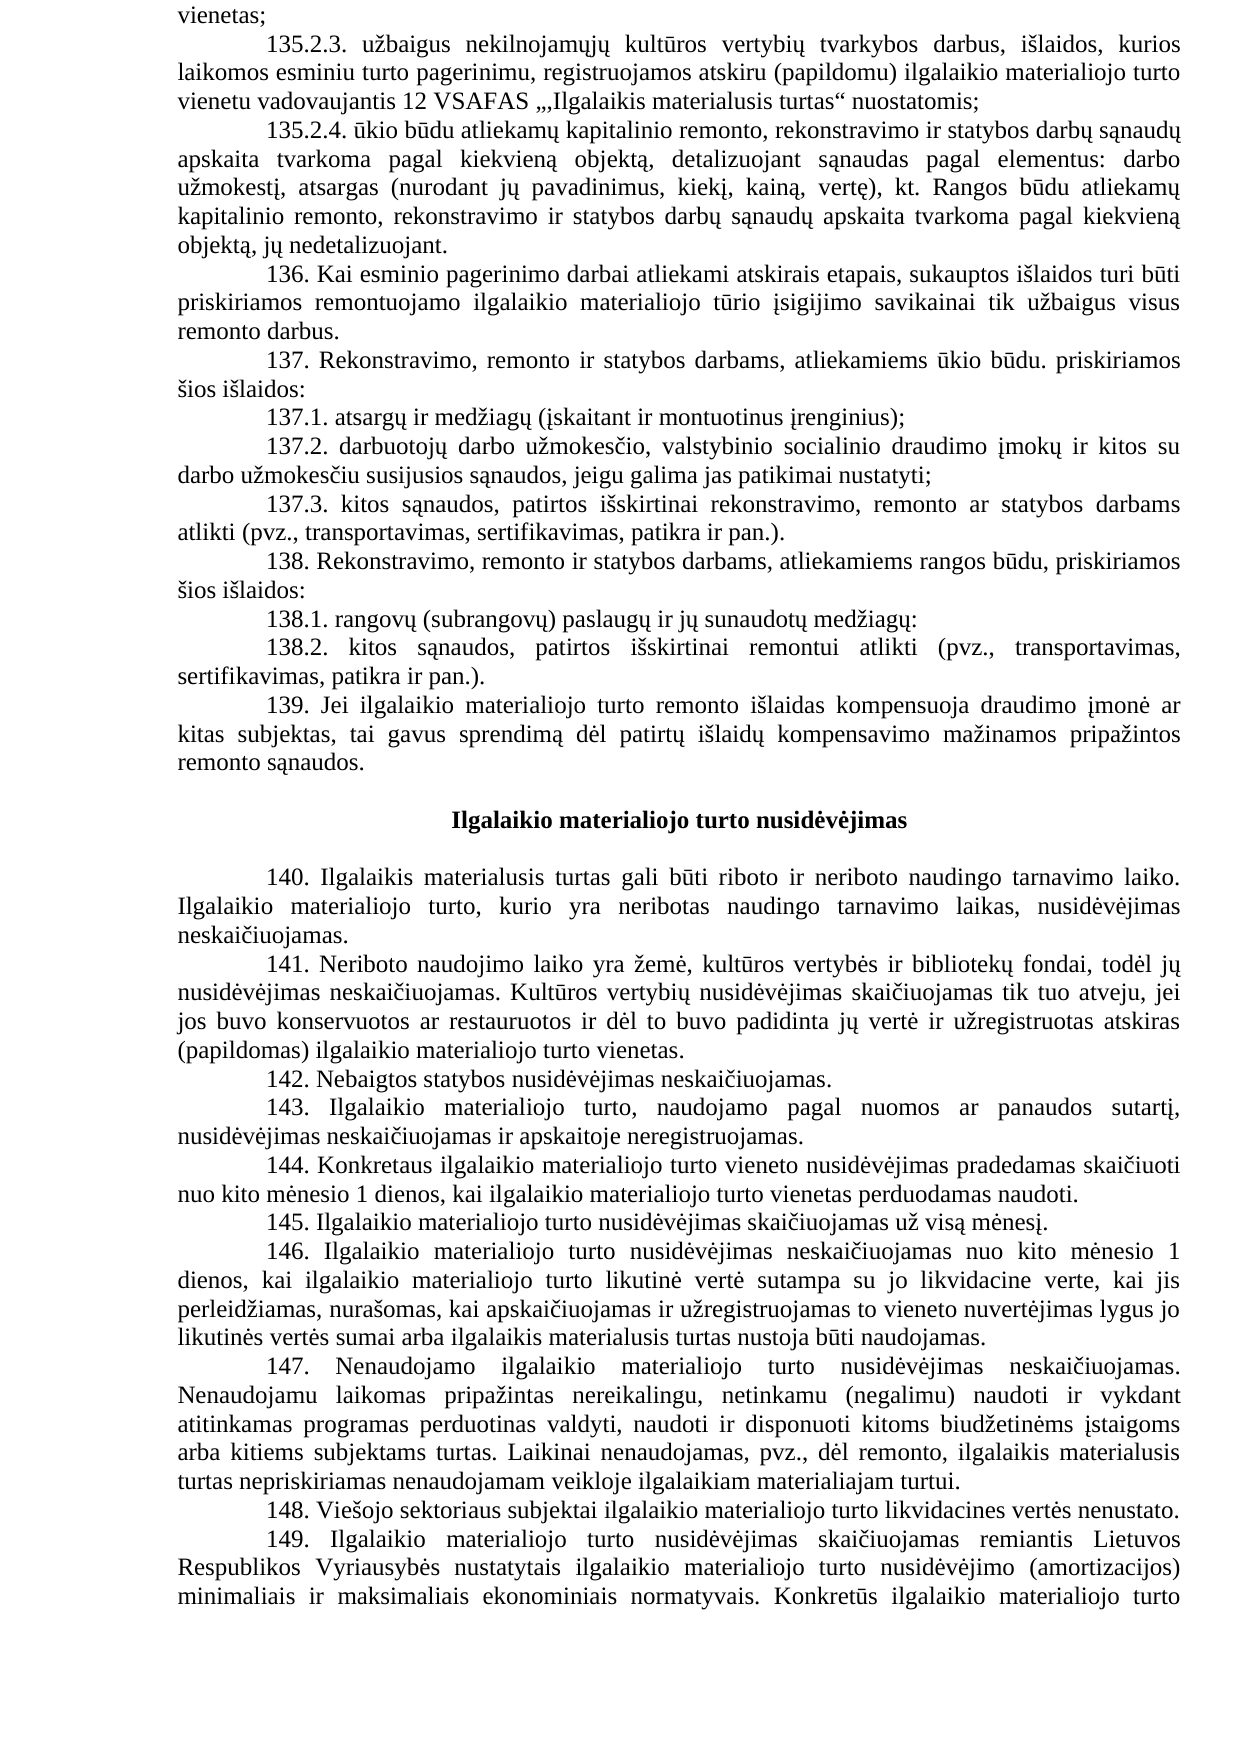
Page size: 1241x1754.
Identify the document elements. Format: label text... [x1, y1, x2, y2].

text 149. Ilgalaikio materialiojo turto nusidėvėjimas skaičiuojamas remiantis Lietuvos Respublikos Vyriausybės nustatytais ilgalaikio materialiojo turto nusidėvėjimo (amortizacijos) minimaliais ir maksimaliais ekonominiais normatyvais. Konkretūs ilgalaikio materialiojo turto [177, 1524, 1181, 1610]
text 137.1. atsargų ir medžiagų (įskaitant ir montuotinus įrenginius); [177, 402, 1181, 431]
text 138. Rekonstravimo, remonto ir statybos darbams, atliekamiems rangos būdu, priskiriamos šios išlaidos: [177, 546, 1181, 604]
text 135.2.4. ūkio būdu atliekamų kapitalinio remonto, rekonstravimo ir statybos darbų sąnaudų apskaita tvarkoma pagal kiekvieną objektą, detalizuojant sąnaudas pagal elementus: darbo užmokestį, atsargas (nurodant jų pavadinimus, kiekį, kainą, vertę), kt. Rangos būdu atliekamų kapitalinio remonto, rekonstravimo ir statybos darbų sąnaudų apskaita tvarkoma pagal kiekvieną objektą, jų nedetalizuojant. [177, 115, 1181, 259]
text 147. Nenaudojamo ilgalaikio materialiojo turto nusidėvėjimas neskaičiuojamas. Nenaudojamu laikomas pripažintas nereikalingu, netinkamu (negalimu) naudoti ir vykdant atitinkamas programas perduotinas valdyti, naudoti ir disponuoti kitoms biudžetinėms įstaigoms arba kitiems subjektams turtas. Laikinai nenaudojamas, pvz., dėl remonto, ilgalaikis materialusis turtas nepriskiriamas nenaudojamam veikloje ilgalaikiam materialiajam turtui. [177, 1351, 1181, 1495]
text Ilgalaikio materialiojo turto nusidėvėjimas [177, 805, 1181, 834]
text 143. Ilgalaikio materialiojo turto, naudojamo pagal nuomos ar panaudos sutartį, nusidėvėjimas neskaičiuojamas ir apskaitoje neregistruojamas. [177, 1092, 1181, 1150]
text 145. Ilgalaikio materialiojo turto nusidėvėjimas skaičiuojamas už visą mėnesį. [177, 1207, 1181, 1236]
text 141. Neriboto naudojimo laiko yra žemė, kultūros vertybės ir bibliotekų fondai, todėl jų nusidėvėjimas neskaičiuojamas. Kultūros vertybių nusidėvėjimas skaičiuojamas tik tuo atveju, jei jos buvo konservuotos ar restauruotos ir dėl to buvo padidinta jų vertė ir užregistruotas atskiras (papildomas) ilgalaikio materialiojo turto vienetas. [177, 949, 1181, 1064]
text 142. Nebaigtos statybos nusidėvėjimas neskaičiuojamas. [177, 1064, 1181, 1092]
text 146. Ilgalaikio materialiojo turto nusidėvėjimas neskaičiuojamas nuo kito mėnesio 1 dienos, kai ilgalaikio materialiojo turto likutinė vertė sutampa su jo likvidacine verte, kai jis perleidžiamas, nurašomas, kai apskaičiuojamas ir užregistruojamas to vieneto nuvertėjimas lygus jo likutinės vertės sumai arba ilgalaikis materialusis turtas nustoja būti naudojamas. [177, 1236, 1181, 1351]
text 137.2. darbuotojų darbo užmokesčio, valstybinio socialinio draudimo įmokų ir kitos su darbo užmokesčiu susijusios sąnaudos, jeigu galima jas patikimai nustatyti; [177, 431, 1181, 489]
text 138.1. rangovų (subrangovų) paslaugų ir jų sunaudotų medžiagų: [177, 604, 1181, 632]
text 138.2. kitos sąnaudos, patirtos išskirtinai remontui atlikti (pvz., transportavimas, sertifikavimas, patikra ir pan.). [177, 632, 1181, 690]
text 136. Kai esminio pagerinimo darbai atliekami atskirais etapais, sukauptos išlaidos turi būti priskiriamos remontuojamo ilgalaikio materialiojo tūrio įsigijimo savikainai tik užbaigus visus remonto darbus. [177, 259, 1181, 345]
text 137.3. kitos sąnaudos, patirtos išskirtinai rekonstravimo, remonto ar statybos darbams atlikti (pvz., transportavimas, sertifikavimas, patikra ir pan.). [177, 489, 1181, 546]
text 135.2.3. užbaigus nekilnojamųjų kultūros vertybių tvarkybos darbus, išlaidos, kurios laikomos esminiu turto pagerinimu, registruojamos atskiru (papildomu) ilgalaikio materialiojo turto vienetu vadovaujantis 12 VSAFAS „,Ilgalaikis materialusis turtas“ nuostatomis; [177, 29, 1181, 115]
text vienetas; [177, 0, 1181, 29]
text 137. Rekonstravimo, remonto ir statybos darbams, atliekamiems ūkio būdu. priskiriamos šios išlaidos: [177, 345, 1181, 402]
text 139. Jei ilgalaikio materialiojo turto remonto išlaidas kompensuoja draudimo įmonė ar kitas subjektas, tai gavus sprendimą dėl patirtų išlaidų kompensavimo mažinamos pripažintos remonto sąnaudos. [177, 690, 1181, 776]
text 140. Ilgalaikis materialusis turtas gali būti riboto ir neriboto naudingo tarnavimo laiko. Ilgalaikio materialiojo turto, kurio yra neribotas naudingo tarnavimo laikas, nusidėvėjimas neskaičiuojamas. [177, 862, 1181, 949]
text 148. Viešojo sektoriaus subjektai ilgalaikio materialiojo turto likvidacines vertės nenustato. [177, 1495, 1181, 1524]
text 144. Konkretaus ilgalaikio materialiojo turto vieneto nusidėvėjimas pradedamas skaičiuoti nuo kito mėnesio 1 dienos, kai ilgalaikio materialiojo turto vienetas perduodamas naudoti. [177, 1150, 1181, 1207]
